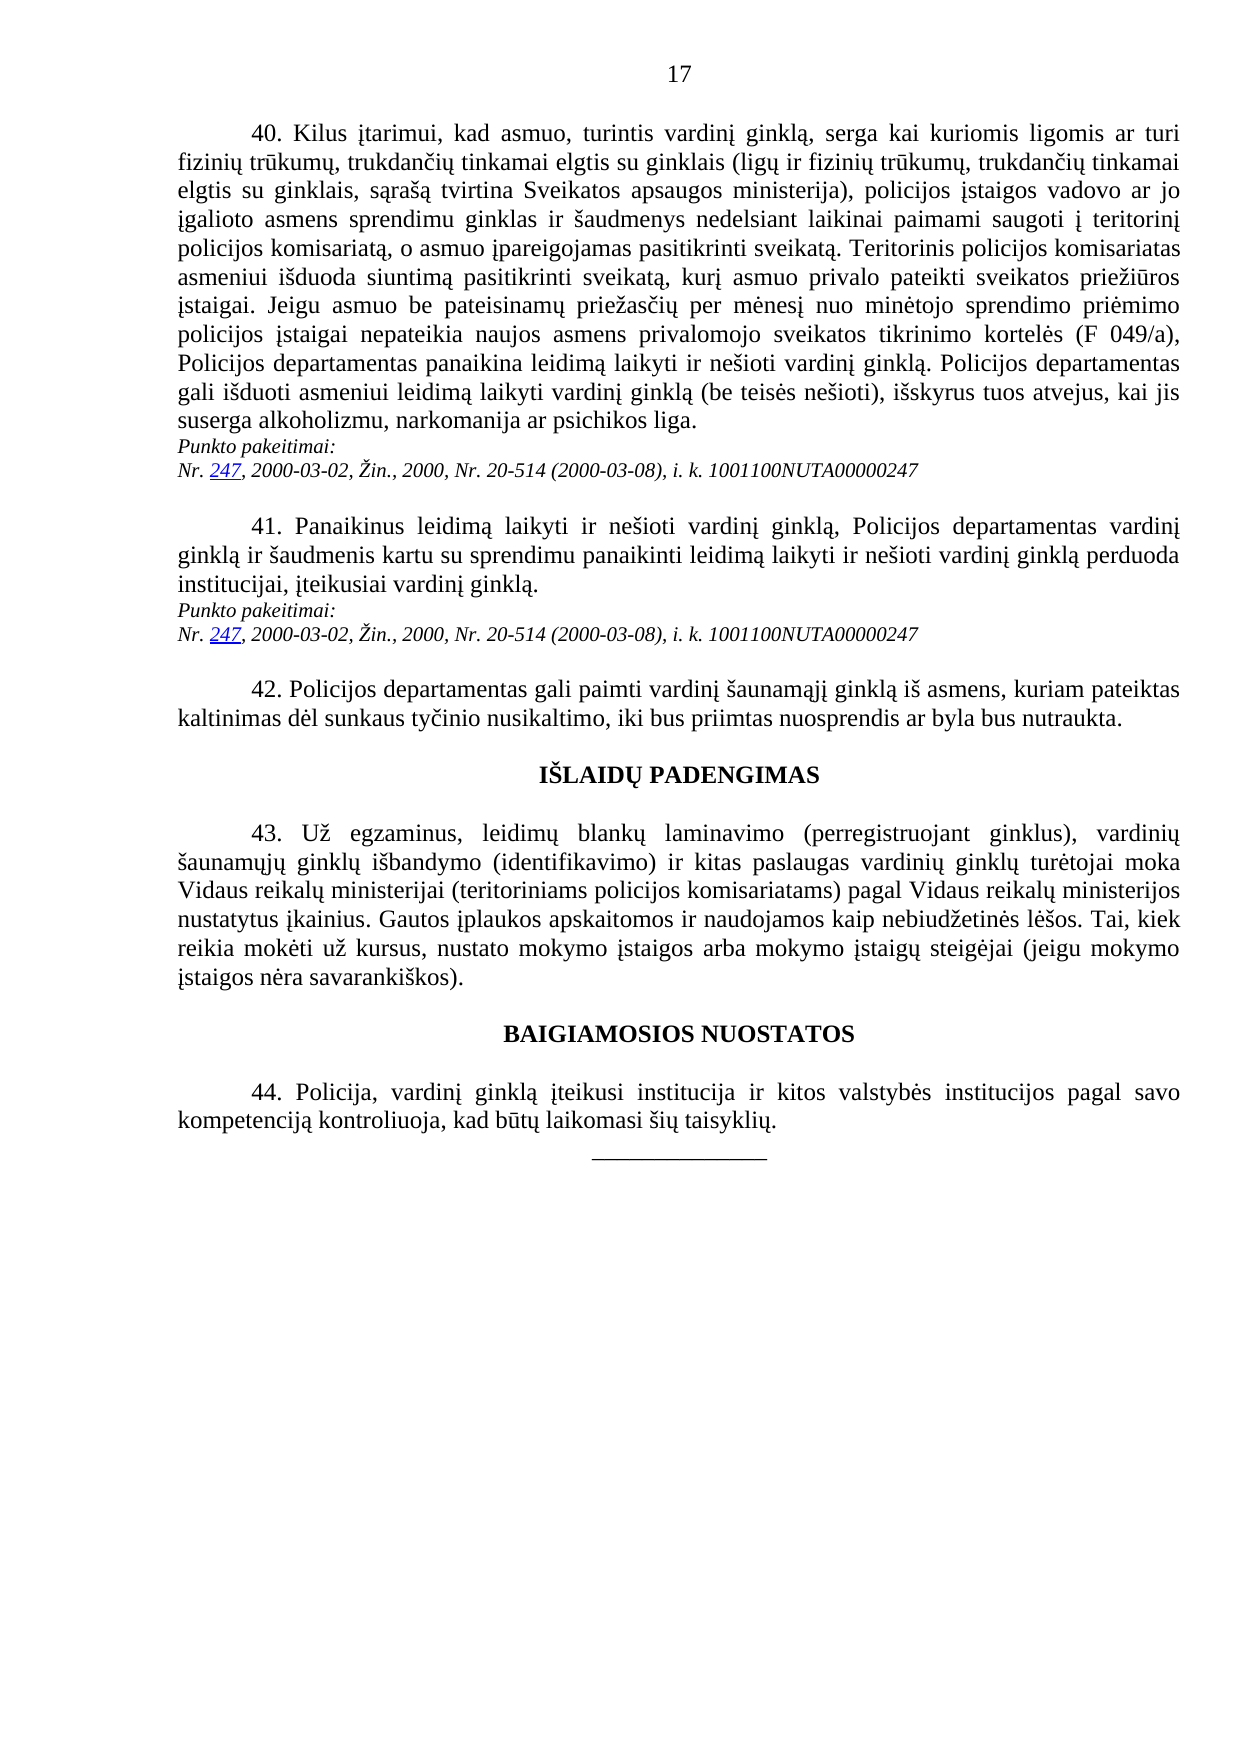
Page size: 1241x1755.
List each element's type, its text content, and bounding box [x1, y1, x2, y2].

text Punkto pakeitimai: [177, 597, 1181, 622]
text Nr. 247, 2000-03-02, Žin., 2000, Nr. 20-514 (2000-03-08), i. k. 1001100NUTA00000247 [177, 458, 1181, 482]
text 43. Už egzaminus, leidimų blankų laminavimo (perregistruojant ginklus), vardinių šaunamųjų ginklų išbandymo (identifikavimo) ir kitas paslaugas vardinių ginklų turėtojai moka Vidaus reikalų ministerijai (teritoriniams policijos komisariatams) pagal Vidaus reikalų ministerijos nustatytus įkainius. Gautos įplaukos apskaitomos ir naudojamos kaip nebiudžetinės lėšos. Tai, kiek reikia mokėti už kursus, nustato mokymo įstaigos arba mokymo įstaigų steigėjai (jeigu mokymo įstaigos nėra savarankiškos). [177, 818, 1181, 991]
text 41. Panaikinus leidimą laikyti ir nešioti vardinį ginklą, Policijos departamentas vardinį ginklą ir šaudmenis kartu su sprendimu panaikinti leidimą laikyti ir nešioti vardinį ginklą perduoda institucijai, įteikusiai vardinį ginklą. [177, 511, 1181, 597]
text 40. Kilus įtarimui, kad asmuo, turintis vardinį ginklą, serga kai kuriomis ligomis ar turi fizinių trūkumų, trukdančių tinkamai elgtis su ginklais (ligų ir fizinių trūkumų, trukdančių tinkamai elgtis su ginklais, sąrašą tvirtina Sveikatos apsaugos ministerija), policijos įstaigos vadovo ar jo įgalioto asmens sprendimu ginklas ir šaudmenys nedelsiant laikinai paimami saugoti į teritorinį policijos komisariatą, o asmuo įpareigojamas pasitikrinti sveikatą. Teritorinis policijos komisariatas asmeniui išduoda siuntimą pasitikrinti sveikatą, kurį asmuo privalo pateikti sveikatos priežiūros įstaigai. Jeigu asmuo be pateisinamų priežasčių per mėnesį nuo minėtojo sprendimo priėmimo policijos įstaigai nepateikia naujos asmens privalomojo sveikatos tikrinimo kortelės (F 049/a), Policijos departamentas panaikina leidimą laikyti ir nešioti vardinį ginklą. Policijos departamentas gali išduoti asmeniui leidimą laikyti vardinį ginklą (be teisės nešioti), išskyrus tuos atvejus, kai jis suserga alkoholizmu, narkomanija ar psichikos liga. [177, 118, 1181, 434]
text 44. Policija, vardinį ginklą įteikusi institucija ir kitos valstybės institucijos pagal savo kompetenciją kontroliuoja, kad būtų laikomasi šių taisyklių. [177, 1077, 1181, 1134]
text Punkto pakeitimai: [177, 434, 1181, 458]
text Išlaidų padengimas [177, 761, 1181, 789]
text 42. Policijos departamentas gali paimti vardinį šaunamąjį ginklą iš asmens, kuriam pateiktas kaltinimas dėl sunkaus tyčinio nusikaltimo, iki bus priimtas nuosprendis ar byla bus nutraukta. [177, 674, 1181, 732]
text Nr. 247, 2000-03-02, Žin., 2000, Nr. 20-514 (2000-03-08), i. k. 1001100NUTA00000247 [177, 622, 1181, 646]
text ______________ [177, 1134, 1181, 1163]
text Baigiamosios nuostatos [177, 1019, 1181, 1048]
